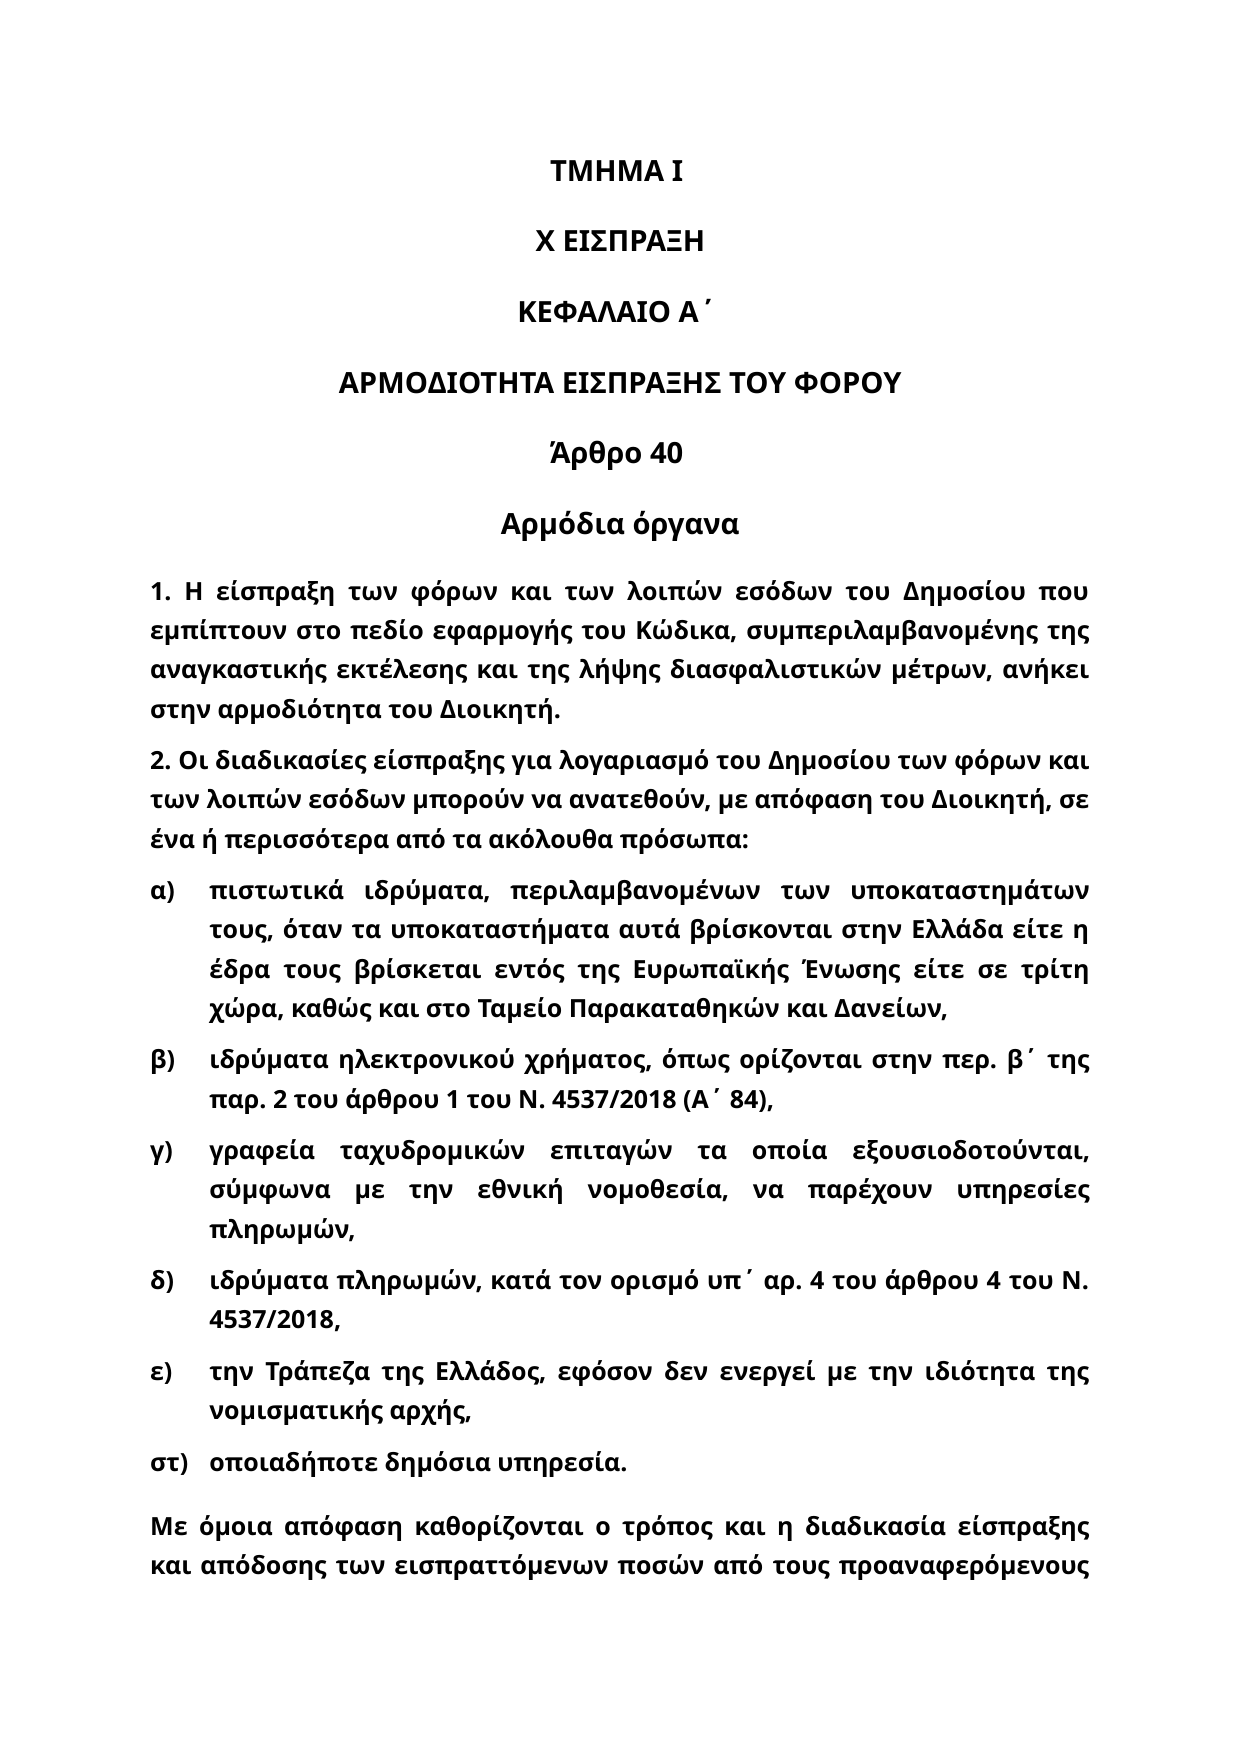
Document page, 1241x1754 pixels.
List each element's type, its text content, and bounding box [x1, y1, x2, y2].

text 2. Οι διαδικασίες είσπραξης για λογαριασμό του Δημοσίου των φόρων και των λοιπών εσόδων μπορούν να ανατεθούν, με απόφαση του Διοικητή, σε ένα ή περισσότερα από τα ακόλουθα πρόσωπα: [150, 743, 1090, 855]
text 1. Η είσπραξη των φόρων και των λοιπών εσόδων του Δημοσίου που εμπίπτουν στο πεδίο εφαρμογής του Κώδικα, συμπεριλαμβανομένης της αναγκαστικής εκτέλεσης και της λήψης διασφαλιστικών μέτρων, ανήκει στην αρμοδιότητα του Διοικητή. [150, 574, 1090, 725]
list στ) οποιαδήποτε δημόσια υπηρεσία. [150, 1444, 1090, 1479]
subtitle ΑΡΜΟΔΙΟΤΗΤΑ ΕΙΣΠΡΑΞΗΣ ΤΟΥ ΦΟΡΟΥ [150, 362, 1090, 402]
subtitle ΚΕΦΑΛΑΙΟ Α΄ [150, 291, 1090, 331]
subtitle Άρθρο 40 [150, 432, 1090, 472]
text Με όμοια απόφαση καθορίζονται ο τρόπος και η διαδικασία είσπραξης και απόδοσης των εισπραττόμενων ποσών από τους προαναφερόμενους [150, 1509, 1090, 1582]
list γ) γραφεία ταχυδρομικών επιταγών τα οποία εξουσιοδοτούνται, σύμφωνα με την εθνική νομοθεσία, να παρέχουν υπηρεσίες πληρωμών, [150, 1133, 1090, 1245]
list α) πιστωτικά ιδρύματα, περιλαμβανομένων των υποκαταστημάτων τους, όταν τα υποκαταστήματα αυτά βρίσκονται στην Ελλάδα είτε η έδρα τους βρίσκεται εντός της Ευρωπαϊκής Ένωσης είτε σε τρίτη χώρα, καθώς και στο Ταμείο Παρακαταθηκών και Δανείων, [150, 873, 1090, 1024]
subtitle Χ ΕΙΣΠΡΑΞΗ [150, 221, 1090, 260]
list β) ιδρύματα ηλεκτρονικού χρήματος, όπως ορίζονται στην περ. β΄ της παρ. 2 του άρθρου 1 του Ν. 4537/2018 (Α΄ 84), [150, 1042, 1090, 1115]
list δ) ιδρύματα πληρωμών, κατά τον ορισμό υπ΄ αρ. 4 του άρθρου 4 του Ν. 4537/2018, [150, 1263, 1090, 1336]
list ε) την Τράπεζα της Ελλάδος, εφόσον δεν ενεργεί με την ιδιότητα της νομισματικής αρχής, [150, 1354, 1090, 1427]
subtitle ΤΜΗΜΑ Ι [150, 150, 1090, 190]
subtitle Αρμόδια όργανα [150, 503, 1090, 543]
